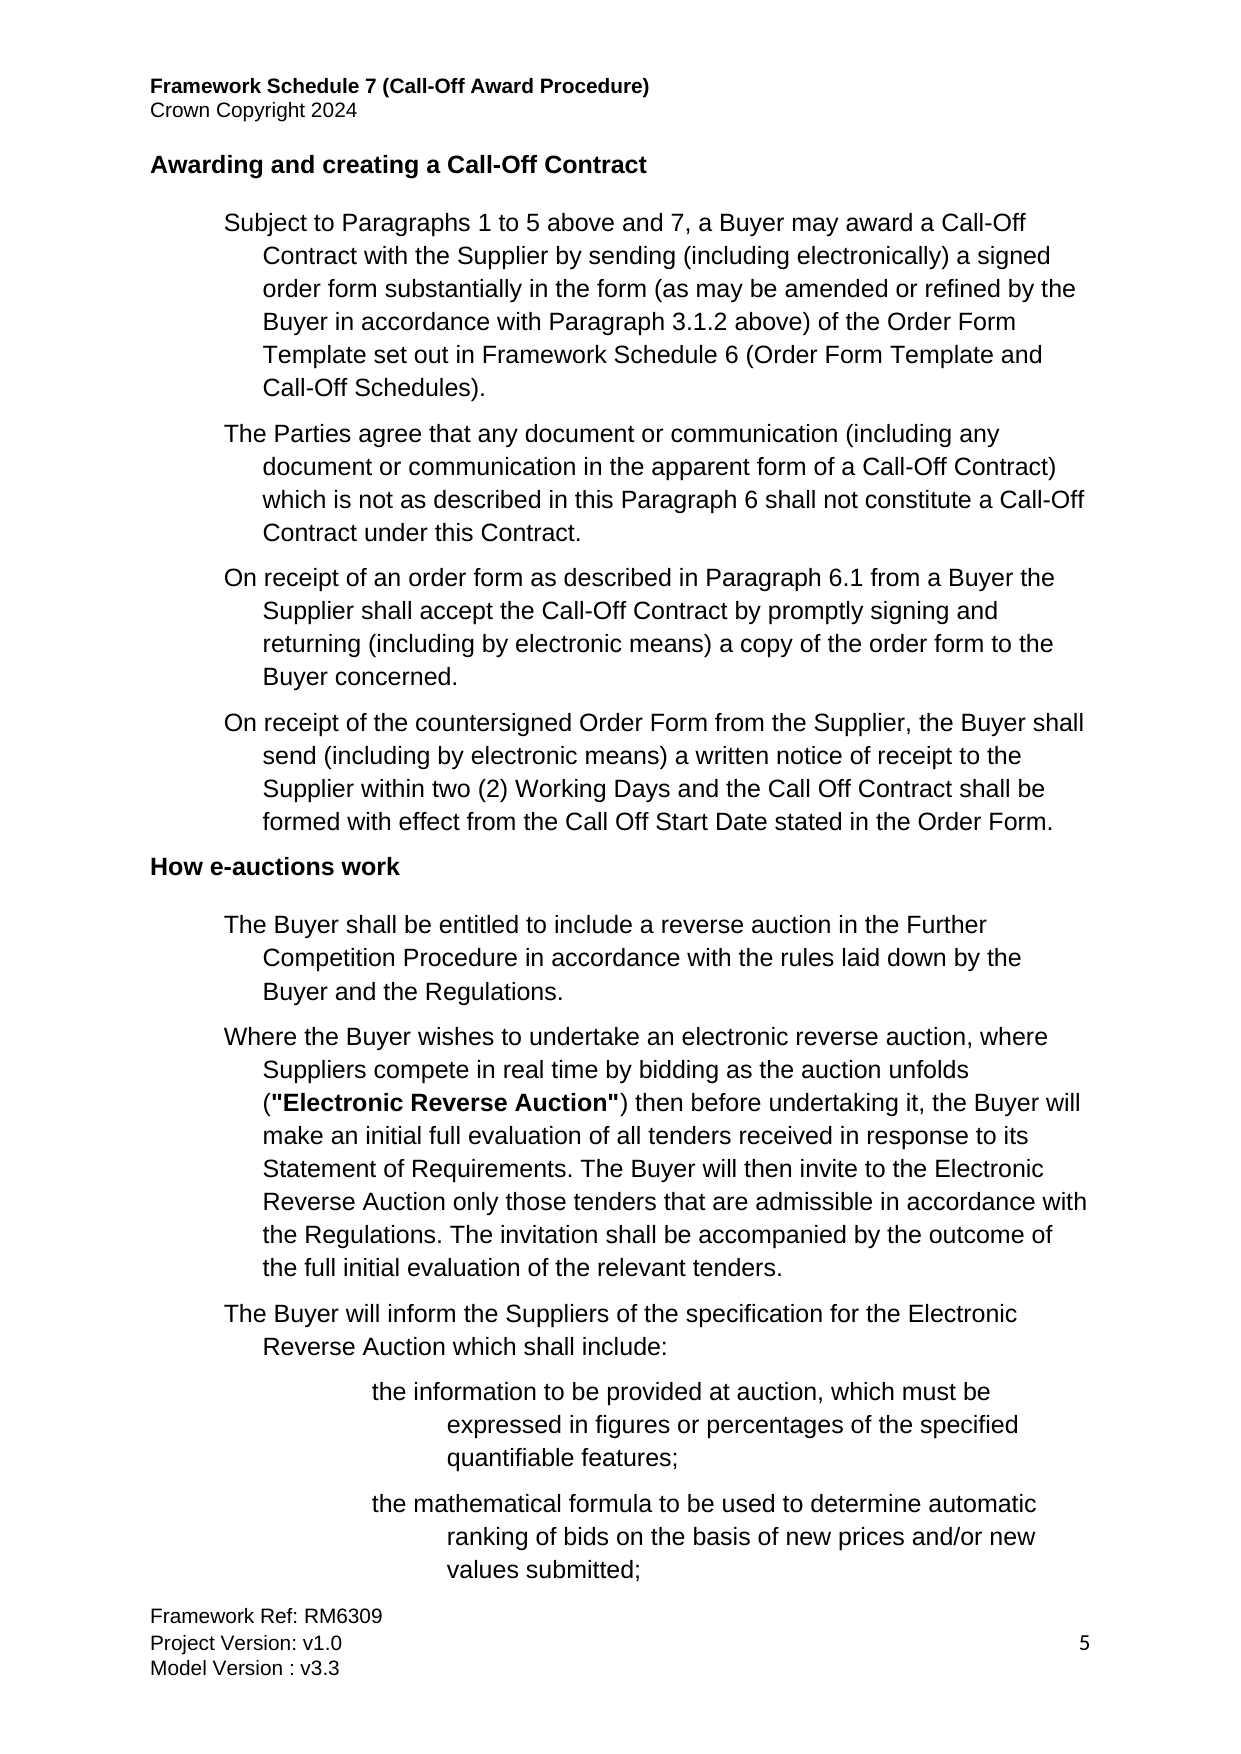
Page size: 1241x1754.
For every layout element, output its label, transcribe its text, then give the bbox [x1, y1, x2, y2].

text The Parties agree that any document or communication (including any document or communication in the apparent form of a Call-Off Contract) which is not as described in this Paragraph 6 shall not constitute a Call-Off Contract under this Contract. [223, 419, 1090, 546]
text The Buyer shall be entitled to include a reverse auction in the Further Competition Procedure in accordance with the rules laid down by the Buyer and the Regulations. [223, 910, 1090, 1005]
text The Buyer will inform the Suppliers of the specification for the Electronic Reverse Auction which shall include: [223, 1299, 1090, 1360]
text the information to be provided at auction, which must be expressed in figures or percentages of the specified quantifiable features; [372, 1377, 1090, 1472]
text Awarding and creating a Call-Off Contract [150, 150, 1090, 179]
text On receipt of an order form as described in Paragraph 6.1 from a Buyer the Supplier shall accept the Call-Off Contract by promptly signing and returning (including by electronic means) a copy of the order form to the Buyer concerned. [223, 563, 1090, 691]
text How e-auctions work [150, 852, 1090, 881]
text Where the Buyer wishes to undertake an electronic reverse auction, where Suppliers compete in real time by bidding as the auction unfolds ("Electronic Reverse Auction") then before undertaking it, the Buyer will make an initial full evaluation of all tenders received in response to its Statement of Requirements. The Buyer will then invite to the Electronic Reverse Auction only those tenders that are admissible in accordance with the Regulations. The invitation shall be accompanied by the outcome of the full initial evaluation of the relevant tenders. [223, 1022, 1090, 1282]
text On receipt of the countersigned Order Form from the Supplier, the Buyer shall send (including by electronic means) a written notice of receipt to the Supplier within two (2) Working Days and the Call Off Contract shall be formed with effect from the Call Off Start Date stated in the Order Form. [223, 708, 1090, 836]
text Subject to Paragraphs 1 to 5 above and 7, a Buyer may award a Call-Off Contract with the Supplier by sending (including electronically) a signed order form substantially in the form (as may be amended or refined by the Buyer in accordance with Paragraph 3.1.2 above) of the Order Form Template set out in Framework Schedule 6 (Order Form Template and Call-Off Schedules). [223, 208, 1090, 402]
text the mathematical formula to be used to determine automatic ranking of bids on the basis of new prices and/or new values submitted; [372, 1489, 1090, 1583]
